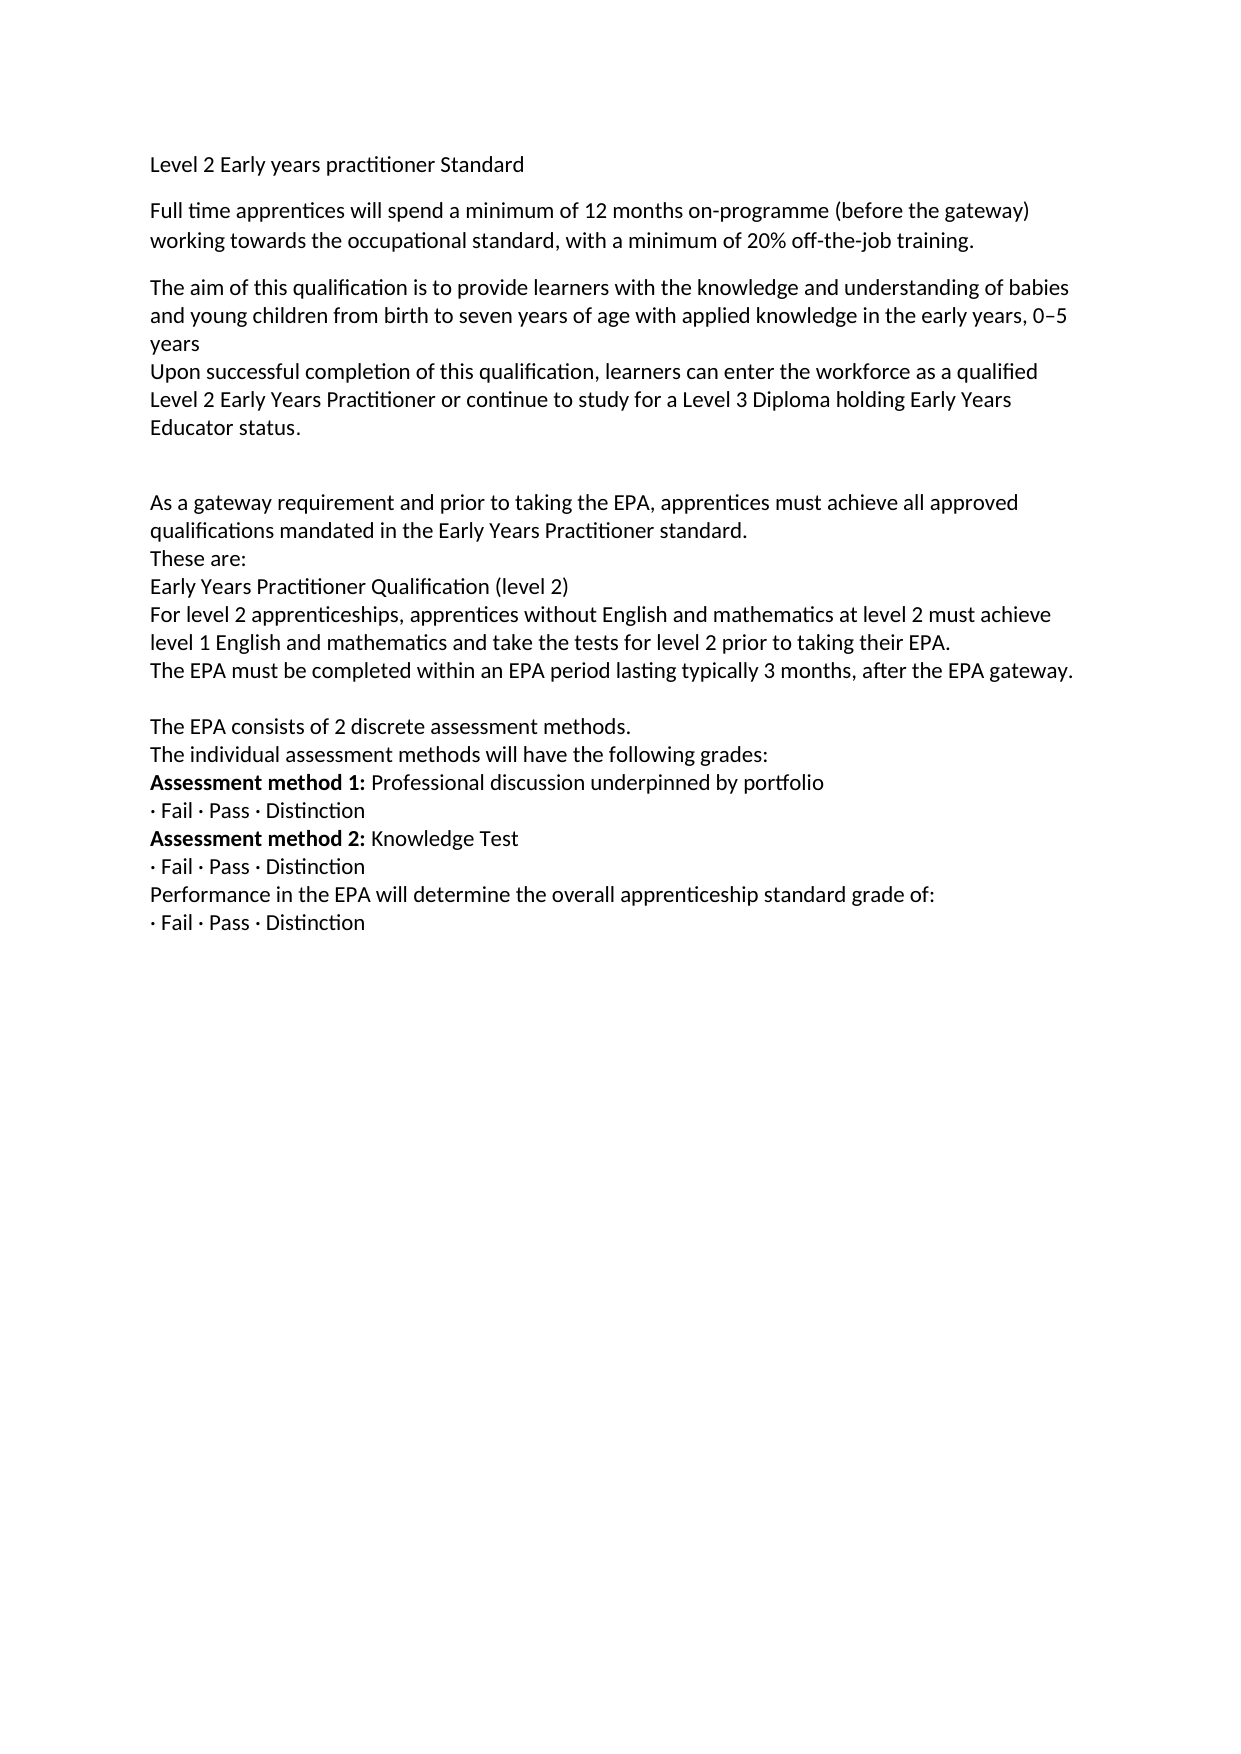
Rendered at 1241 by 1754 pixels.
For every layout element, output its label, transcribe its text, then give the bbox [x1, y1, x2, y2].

text The EPA consists of 2 discrete assessment methods. [150, 712, 1090, 740]
text Upon successful completion of this qualification, learners can enter the workforce as a qualified Level 2 Early Years Practitioner or continue to study for a Level 3 Diploma holding Early Years Educator status. [150, 357, 1090, 441]
text Full time apprentices will spend a minimum of 12 months on-programme (before the gateway) working towards the occupational standard, with a minimum of 20% off-the-job training. [150, 197, 1090, 254]
text As a gateway requirement and prior to taking the EPA, apprentices must achieve all approved qualifications mandated in the Early Years Practitioner standard. [150, 488, 1090, 544]
text Level 2 Early years practitioner Standard [150, 150, 1090, 178]
text Assessment method 2: Knowledge Test [150, 824, 1090, 852]
text The individual assessment methods will have the following grades: [150, 740, 1090, 768]
text Performance in the EPA will determine the overall apprenticeship standard grade of: [150, 880, 1090, 908]
text These are: [150, 544, 1090, 572]
text The EPA must be completed within an EPA period lasting typically 3 months, after the EPA gateway. [150, 656, 1090, 684]
text The aim of this qualification is to provide learners with the knowledge and understanding of babies and young children from birth to seven years of age with applied knowledge in the early years, 0–5 years [150, 273, 1090, 357]
text For level 2 apprenticeships, apprentices without English and mathematics at level 2 must achieve level 1 English and mathematics and take the tests for level 2 prior to taking their EPA. [150, 600, 1090, 656]
text · Fail · Pass · Distinction [150, 852, 1090, 880]
text Assessment method 1: Professional discussion underpinned by portfolio [150, 768, 1090, 796]
text · Fail · Pass · Distinction [150, 908, 1090, 936]
text Early Years Practitioner Qualification (level 2) [150, 572, 1090, 600]
text · Fail · Pass · Distinction [150, 796, 1090, 824]
